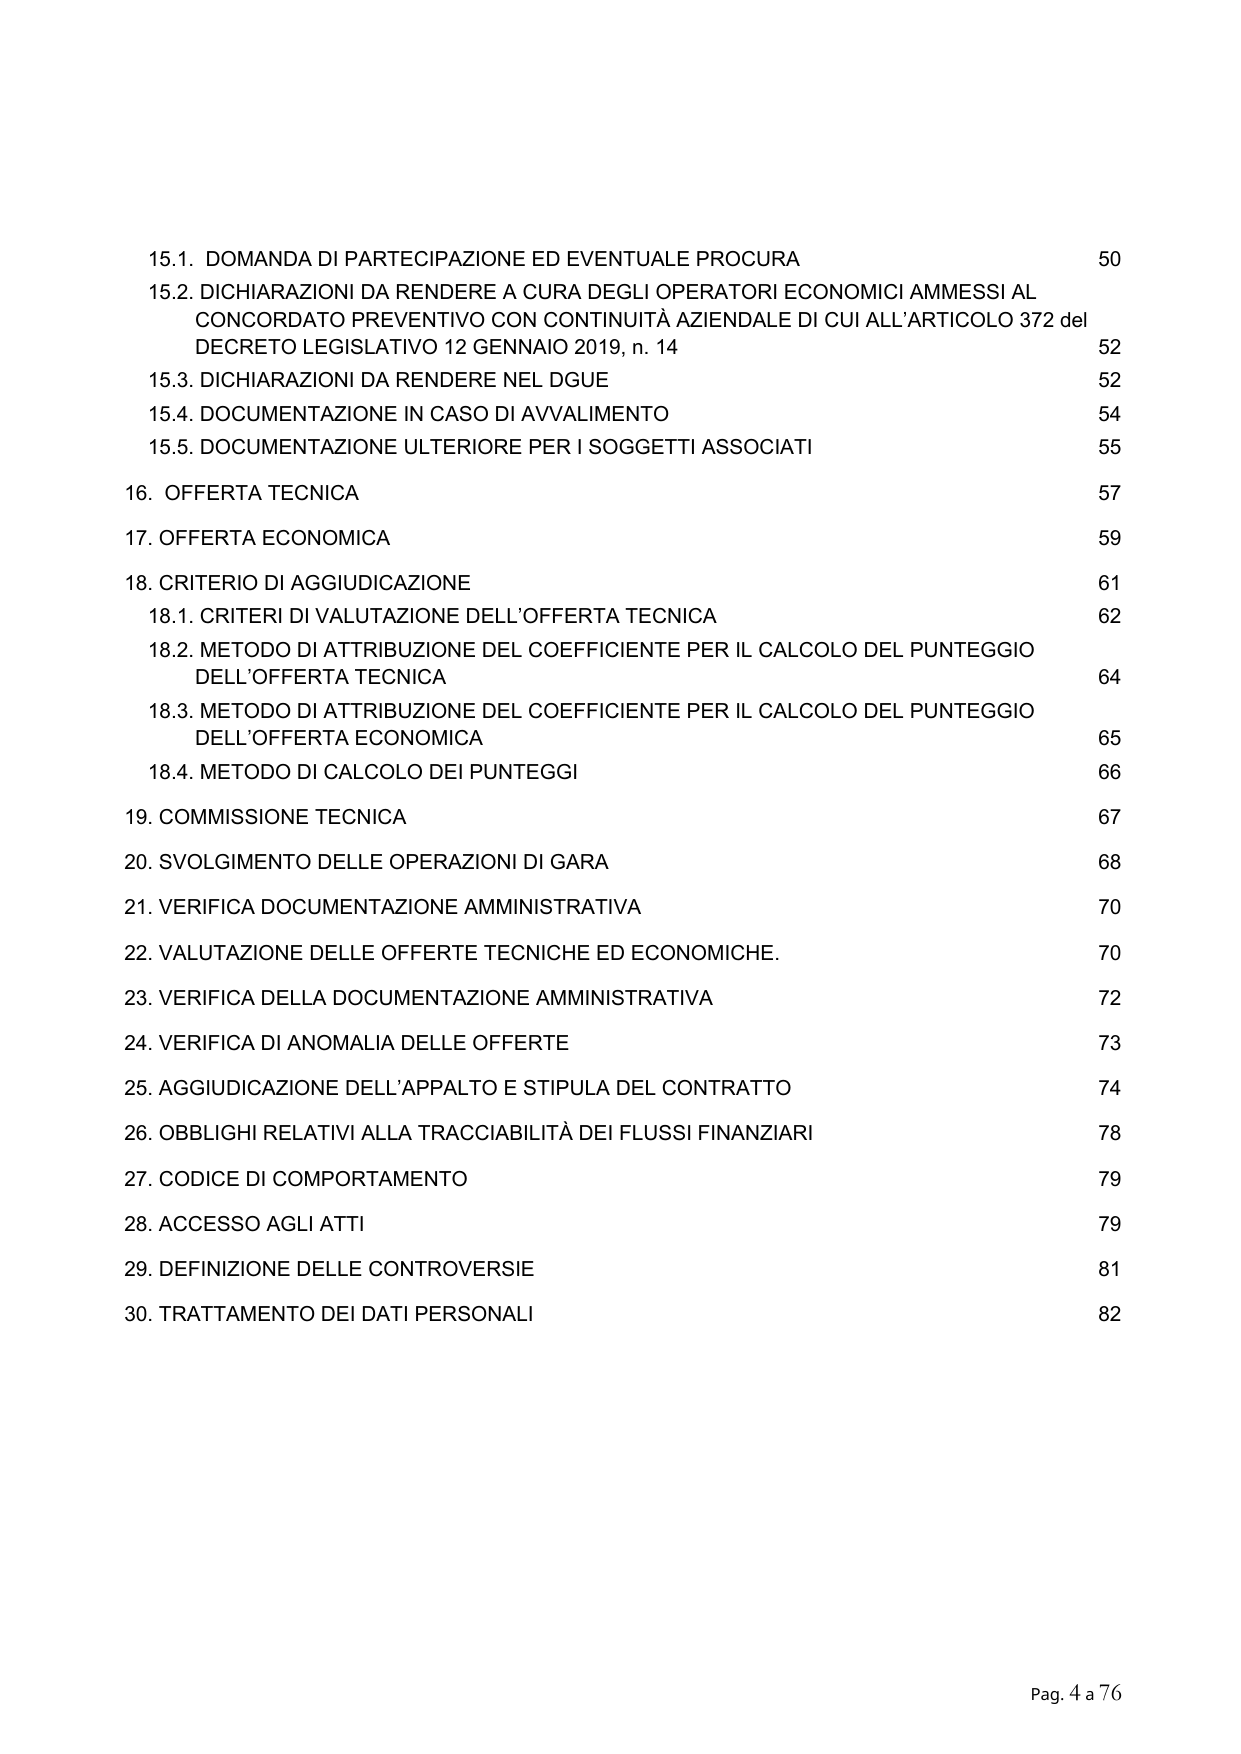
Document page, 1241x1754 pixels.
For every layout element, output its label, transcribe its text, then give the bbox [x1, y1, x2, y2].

text 19. COMMISSIONE TECNICA 67 [124, 805, 1122, 829]
text 26. OBBLIGHI RELATIVI ALLA TRACCIABILITÀ DEI FLUSSI FINANZIARI 78 [124, 1121, 1122, 1145]
text 18. CRITERIO DI AGGIUDICAZIONE 61 [124, 571, 1122, 595]
text 24. VERIFICA DI ANOMALIA DELLE OFFERTE 73 [124, 1031, 1122, 1055]
text 27. CODICE DI COMPORTAMENTO 79 [124, 1166, 1122, 1190]
text 23. VERIFICA DELLA DOCUMENTAZIONE AMMINISTRATIVA 72 [124, 986, 1122, 1009]
text 21. VERIFICA DOCUMENTAZIONE AMMINISTRATIVA 70 [124, 895, 1122, 919]
text 29. DEFINIZIONE DELLE CONTROVERSIE 81 [124, 1257, 1122, 1281]
text 15.4. DOCUMENTAZIONE IN CASO DI AVVALIMENTO 54 [148, 402, 1122, 426]
text 22. VALUTAZIONE DELLE OFFERTE TECNICHE ED ECONOMICHE. 70 [124, 940, 1122, 964]
text 28. ACCESSO AGLI ATTI 79 [124, 1212, 1122, 1236]
text 15.5. DOCUMENTAZIONE ULTERIORE PER I SOGGETTI ASSOCIATI 55 [148, 435, 1122, 459]
text 18.3. METODO DI ATTRIBUZIONE DEL COEFFICIENTE PER IL CALCOLO DEL PUNTEGGIO DELL’OFFERTA ECONOMICA 65 [148, 699, 1122, 750]
text 16. OFFERTA TECNICA 57 [124, 480, 1122, 504]
text 15.3. DICHIARAZIONI DA RENDERE NEL DGUE 52 [148, 368, 1122, 392]
text 17. OFFERTA ECONOMICA 59 [124, 526, 1122, 549]
text 18.1. CRITERI DI VALUTAZIONE DELL’OFFERTA TECNICA 62 [148, 604, 1122, 628]
text 25. AGGIUDICAZIONE DELL’APPALTO E STIPULA DEL CONTRATTO 74 [124, 1076, 1122, 1100]
text 20. SVOLGIMENTO DELLE OPERAZIONI DI GARA 68 [124, 850, 1122, 874]
text 30. TRATTAMENTO DEI DATI PERSONALI 82 [124, 1302, 1122, 1326]
text 18.2. METODO DI ATTRIBUZIONE DEL COEFFICIENTE PER IL CALCOLO DEL PUNTEGGIO DELL’OFFERTA TECNICA 64 [148, 638, 1122, 689]
text 18.4. METODO DI CALCOLO DEI PUNTEGGI 66 [148, 759, 1122, 783]
text 15.1. DOMANDA DI PARTECIPAZIONE ED EVENTUALE PROCURA 50 [148, 246, 1122, 270]
text 15.2. DICHIARAZIONI DA RENDERE A CURA DEGLI OPERATORI ECONOMICI AMMESSI AL CONCORDATO PREVENTIVO CON CONTINUITÀ AZIENDALE DI CUI ALL’ARTICOLO 372 del DECRETO LEGISLATIVO 12 GENNAIO 2019, n. 14 52 [148, 280, 1122, 359]
